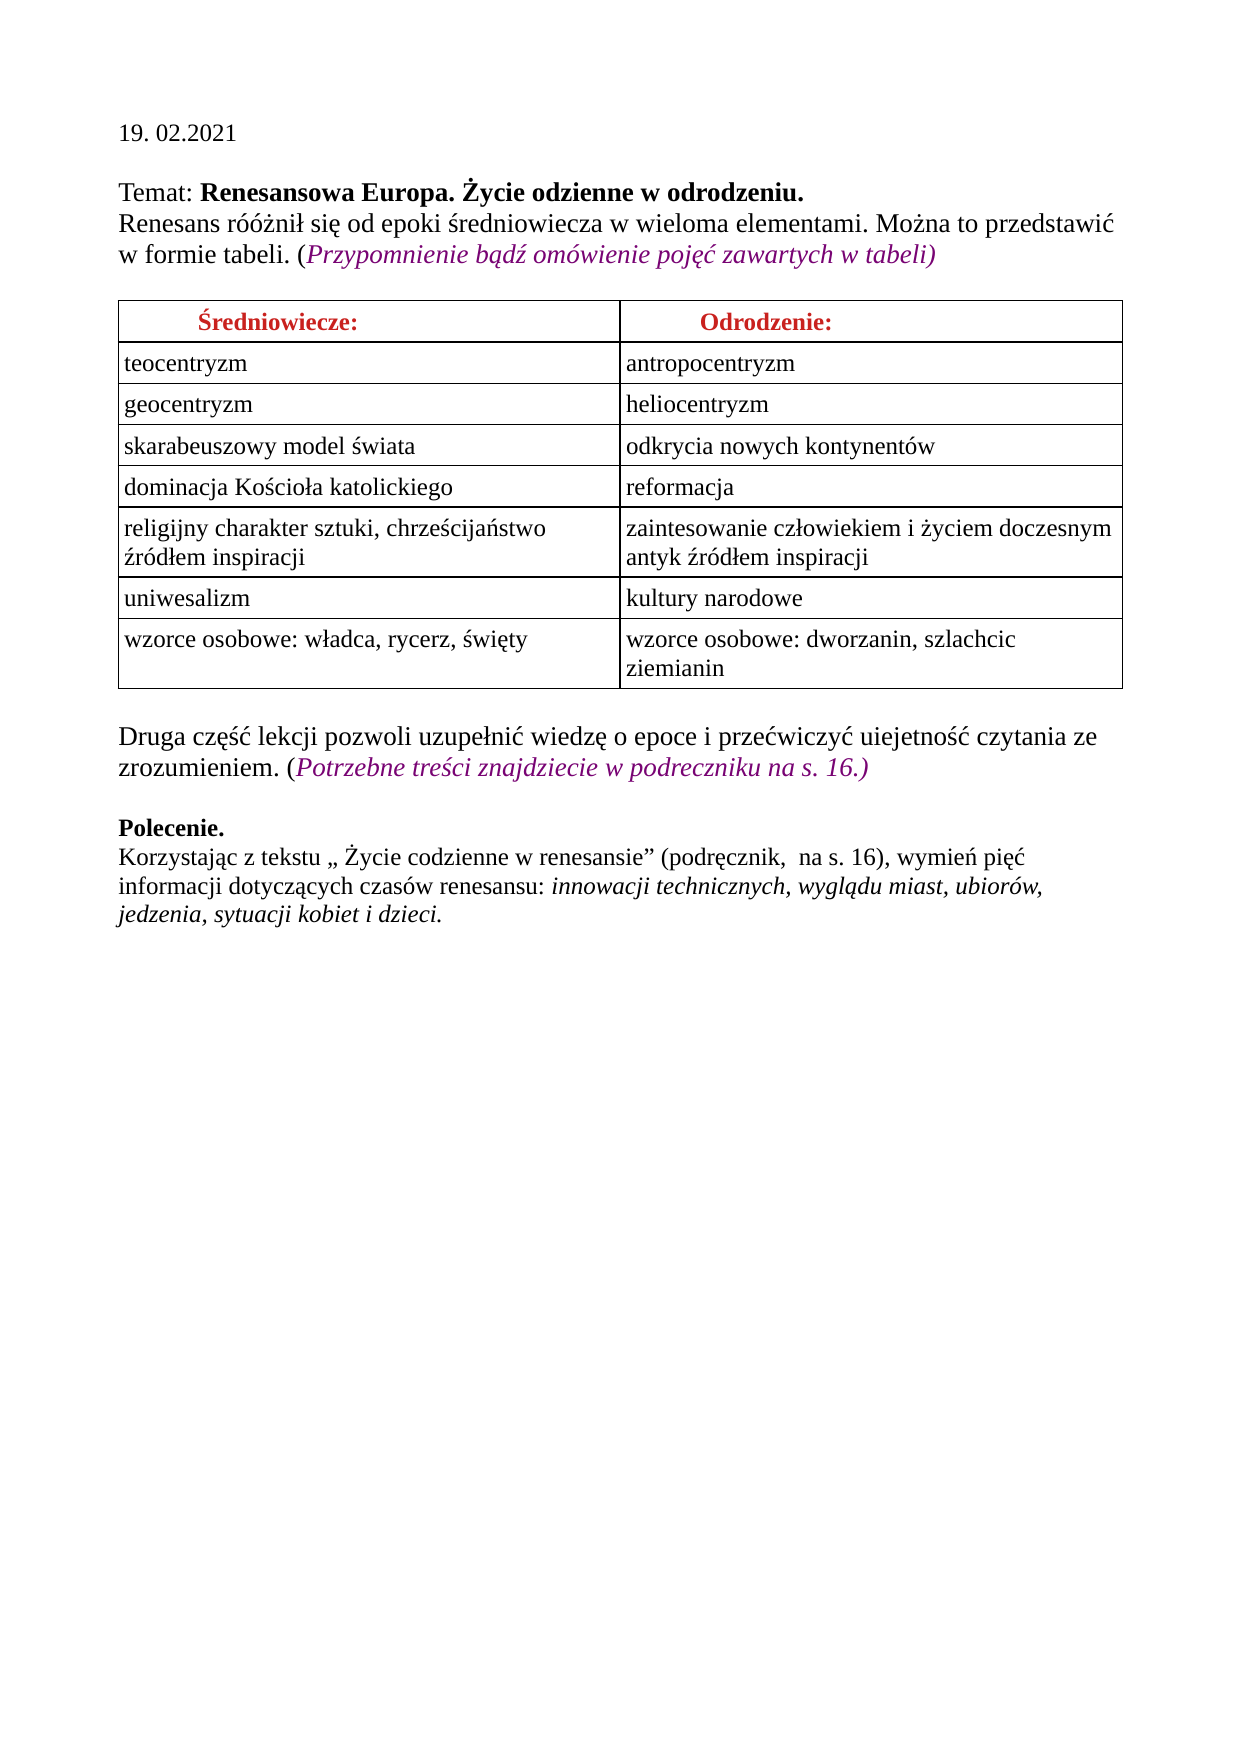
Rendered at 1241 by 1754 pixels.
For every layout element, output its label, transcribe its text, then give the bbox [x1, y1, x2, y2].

table_header Średniowiecze: [119, 301, 619, 341]
table_cell religijny charakter sztuki, chrześcijaństwo źródłem inspiracji [119, 508, 619, 576]
table_header Odrodzenie: [621, 301, 1122, 341]
table_cell wzorce osobowe: władca, rycerz, święty [119, 619, 619, 688]
text Temat: Renesansowa Europa. Życie odzienne w odrodzeniu. [118, 176, 1122, 207]
table_cell odkrycia nowych kontynentów [621, 425, 1122, 465]
table_cell teocentryzm [119, 343, 619, 383]
table_cell skarabeuszowy model świata [119, 425, 619, 465]
text Polecenie. [118, 813, 1122, 842]
table_cell zaintesowanie człowiekiem i życiem doczesnym antyk źródłem inspiracji [621, 508, 1122, 576]
text Renesans róóżnił się od epoki średniowiecza w wieloma elementami. Można to przedstawić w formie tabeli. (Przypomnienie bądź omówienie pojęć zawartych w tabeli) [118, 207, 1122, 269]
table_cell wzorce osobowe: dworzanin, szlachcic ziemianin [621, 619, 1122, 688]
table_cell dominacja Kościoła katolickiego [119, 466, 619, 506]
table_cell reformacja [621, 466, 1122, 506]
table_cell antropocentryzm [621, 343, 1122, 383]
text Druga część lekcji pozwoli uzupełnić wiedzę o epoce i przećwiczyć uiejetność czytania ze zrozumieniem. (Potrzebne treści znajdziecie w podreczniku na s. 16.) [118, 720, 1122, 782]
table_cell uniwesalizm [119, 578, 619, 618]
text Korzystając z tekstu „ Życie codzienne w renesansie” (podręcznik, na s. 16), wymień pięć informacji dotyczących czasów renesansu: innowacji technicznych, wyglądu miast, ubiorów, jedzenia, sytuacji kobiet i dzieci. [118, 842, 1122, 928]
table_cell geocentryzm [119, 384, 619, 424]
table_cell kultury narodowe [621, 578, 1122, 618]
text 19. 02.2021 [118, 118, 1122, 147]
table_cell heliocentryzm [621, 384, 1122, 424]
